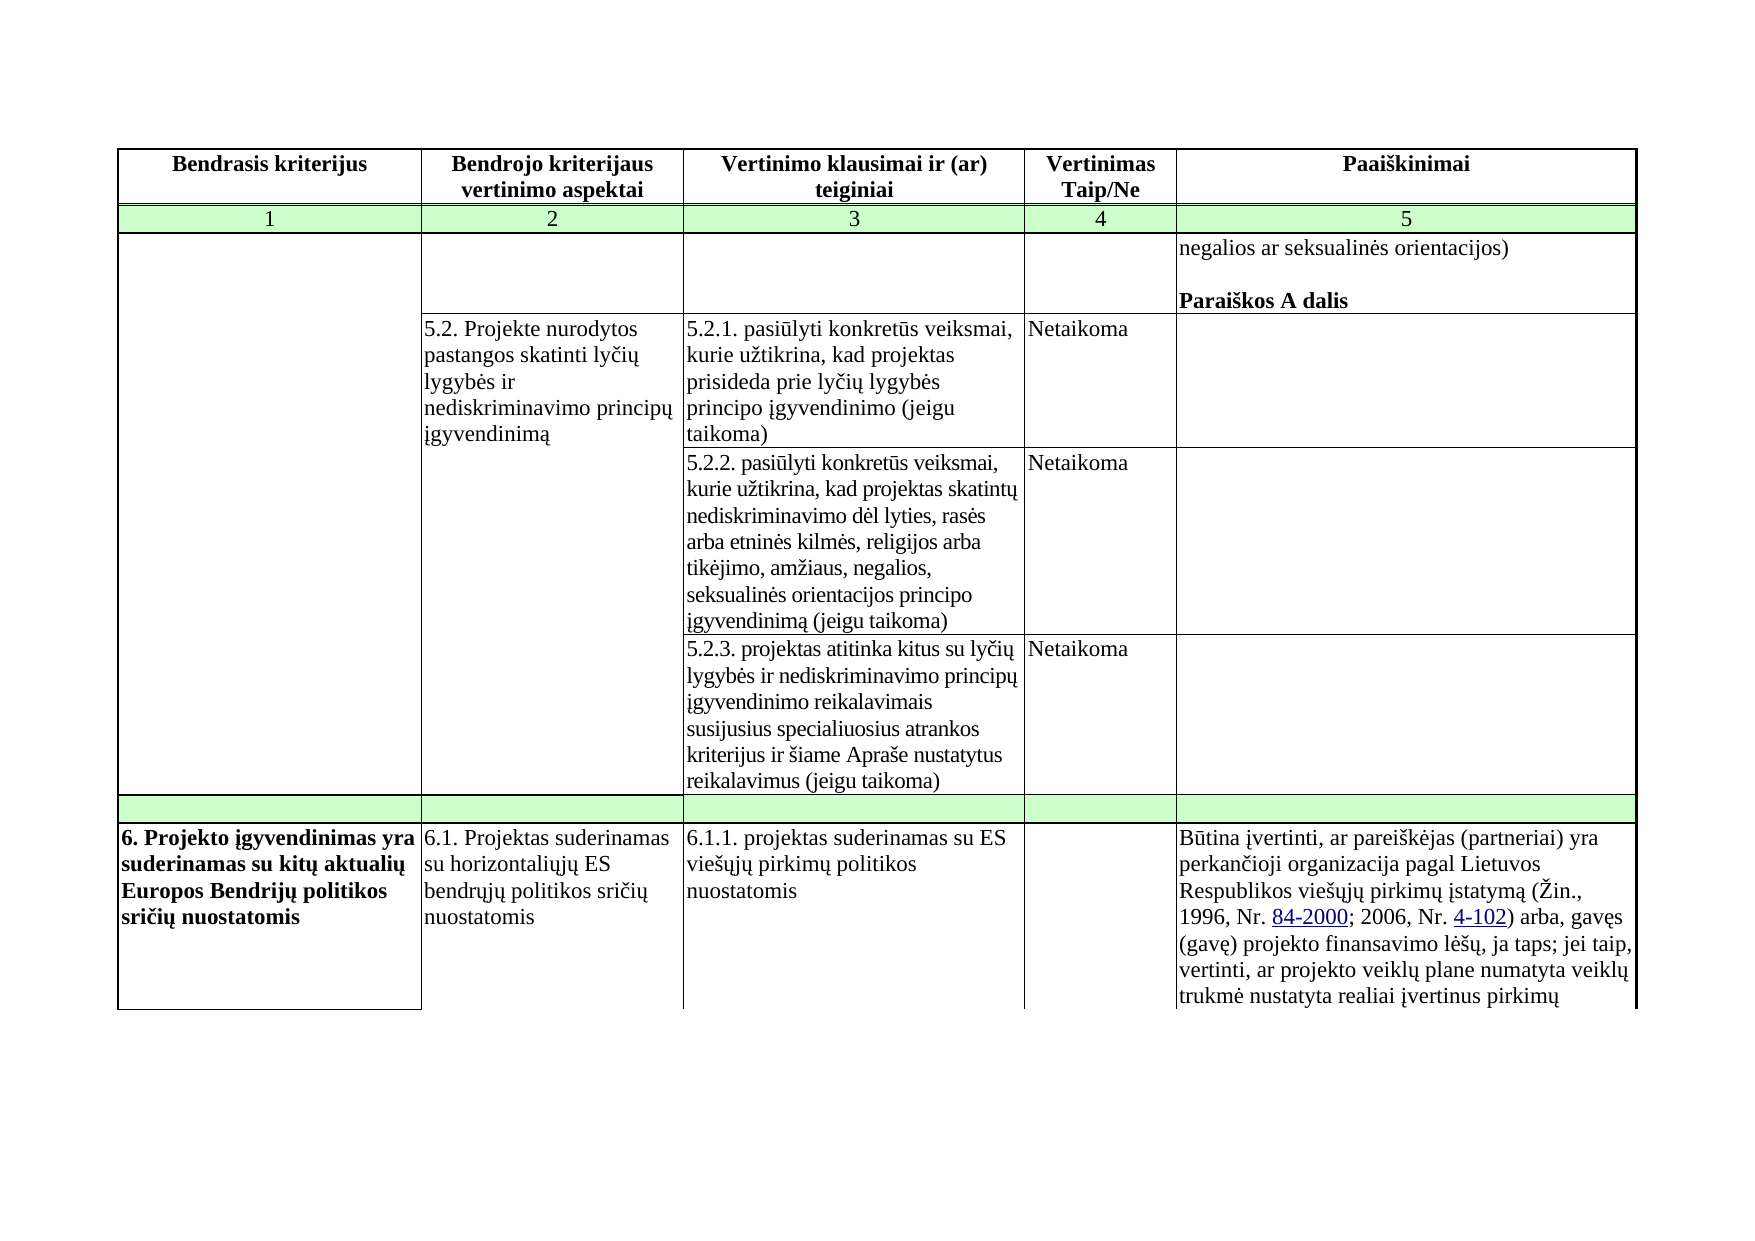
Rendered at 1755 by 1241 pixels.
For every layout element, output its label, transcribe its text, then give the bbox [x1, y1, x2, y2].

table_cell 5.2.2. pasiūlyti konkretūs veiksmai, kurie užtikrina, kad projektas skatintų nediskriminavimo dėl lyties, rasės arba etninės kilmės, religijos arba tikėjimo, amžiaus, negalios, seksualinės orientacijos principo įgyvendinimą (jeigu taikoma) [684, 448, 1024, 633]
table_cell [1177, 795, 1635, 822]
table_cell 5.2.3. projektas atitinka kitus su lyčių lygybės ir nediskriminavimo principų įgyvendinimo reikalavimais susijusius specialiuosius atrankos kriterijus ir šiame Apraše nustatytus reikalavimus (jeigu taikoma) [684, 635, 1024, 794]
table_cell 3 [684, 206, 1024, 232]
table_cell 6.1. Projektas suderinamas su horizontaliųjų ES bendrųjų politikos sričių nuostatomis [422, 824, 683, 1009]
table_header Paaiškinimai [1177, 150, 1635, 202]
table_cell [422, 796, 683, 822]
table_cell 5.2.1. pasiūlyti konkretūs veiksmai, kurie užtikrina, kad projektas prisideda prie lyčių lygybės principo įgyvendinimo (jeigu taikoma) [684, 314, 1024, 447]
table_cell [1025, 824, 1176, 1009]
table_cell 5.2. Projekte nurodytos pastangos skatinti lyčių lygybės ir nediskriminavimo principų įgyvendinimą [422, 314, 683, 794]
table_header Vertinimas Taip/Ne [1025, 150, 1176, 202]
table_cell 2 [422, 206, 683, 232]
table_cell [422, 234, 683, 313]
table_header Bendrojo kriterijaus vertinimo aspektai [422, 150, 683, 202]
table_cell Būtina įvertinti, ar pareiškėjas (partneriai) yra perkančioji organizacija pagal Lietuvos Respublikos viešųjų pirkimų įstatymą (Žin., 1996, Nr. 84-2000; 2006, Nr. 4-102) arba, gavęs (gavę) projekto finansavimo lėšų, ja taps; jei taip, vertinti, ar projekto veiklų plane numatyta veiklų trukmė nustatyta realiai įvertinus pirkimų [1177, 824, 1635, 1009]
table_cell [119, 234, 421, 794]
table_cell [1177, 635, 1635, 794]
table_cell 5 [1177, 206, 1635, 232]
table_cell 4 [1025, 206, 1176, 232]
table_cell [1025, 795, 1176, 822]
table_cell [1025, 234, 1176, 313]
table_cell Netaikoma [1025, 448, 1176, 633]
table_cell [119, 796, 421, 822]
table_cell [1177, 314, 1635, 447]
table_cell negalios ar seksualinės orientacijos) Paraiškos A dalis [1177, 234, 1635, 313]
table_header Vertinimo klausimai ir (ar) teiginiai [684, 150, 1024, 202]
table_header Bendrasis kriterijus [119, 150, 421, 202]
table_cell [684, 234, 1024, 313]
table_cell [1177, 448, 1635, 633]
table_cell 1 [119, 206, 421, 232]
table_cell 6.1.1. projektas suderinamas su ES viešųjų pirkimų politikos nuostatomis [684, 824, 1024, 1009]
table_cell Netaikoma [1025, 314, 1176, 447]
table_cell 6. Projekto įgyvendinimas yra suderinamas su kitų aktualių Europos Bendrijų politikos sričių nuostatomis [119, 824, 421, 1009]
table_cell [684, 795, 1024, 822]
table_cell Netaikoma [1025, 635, 1176, 794]
